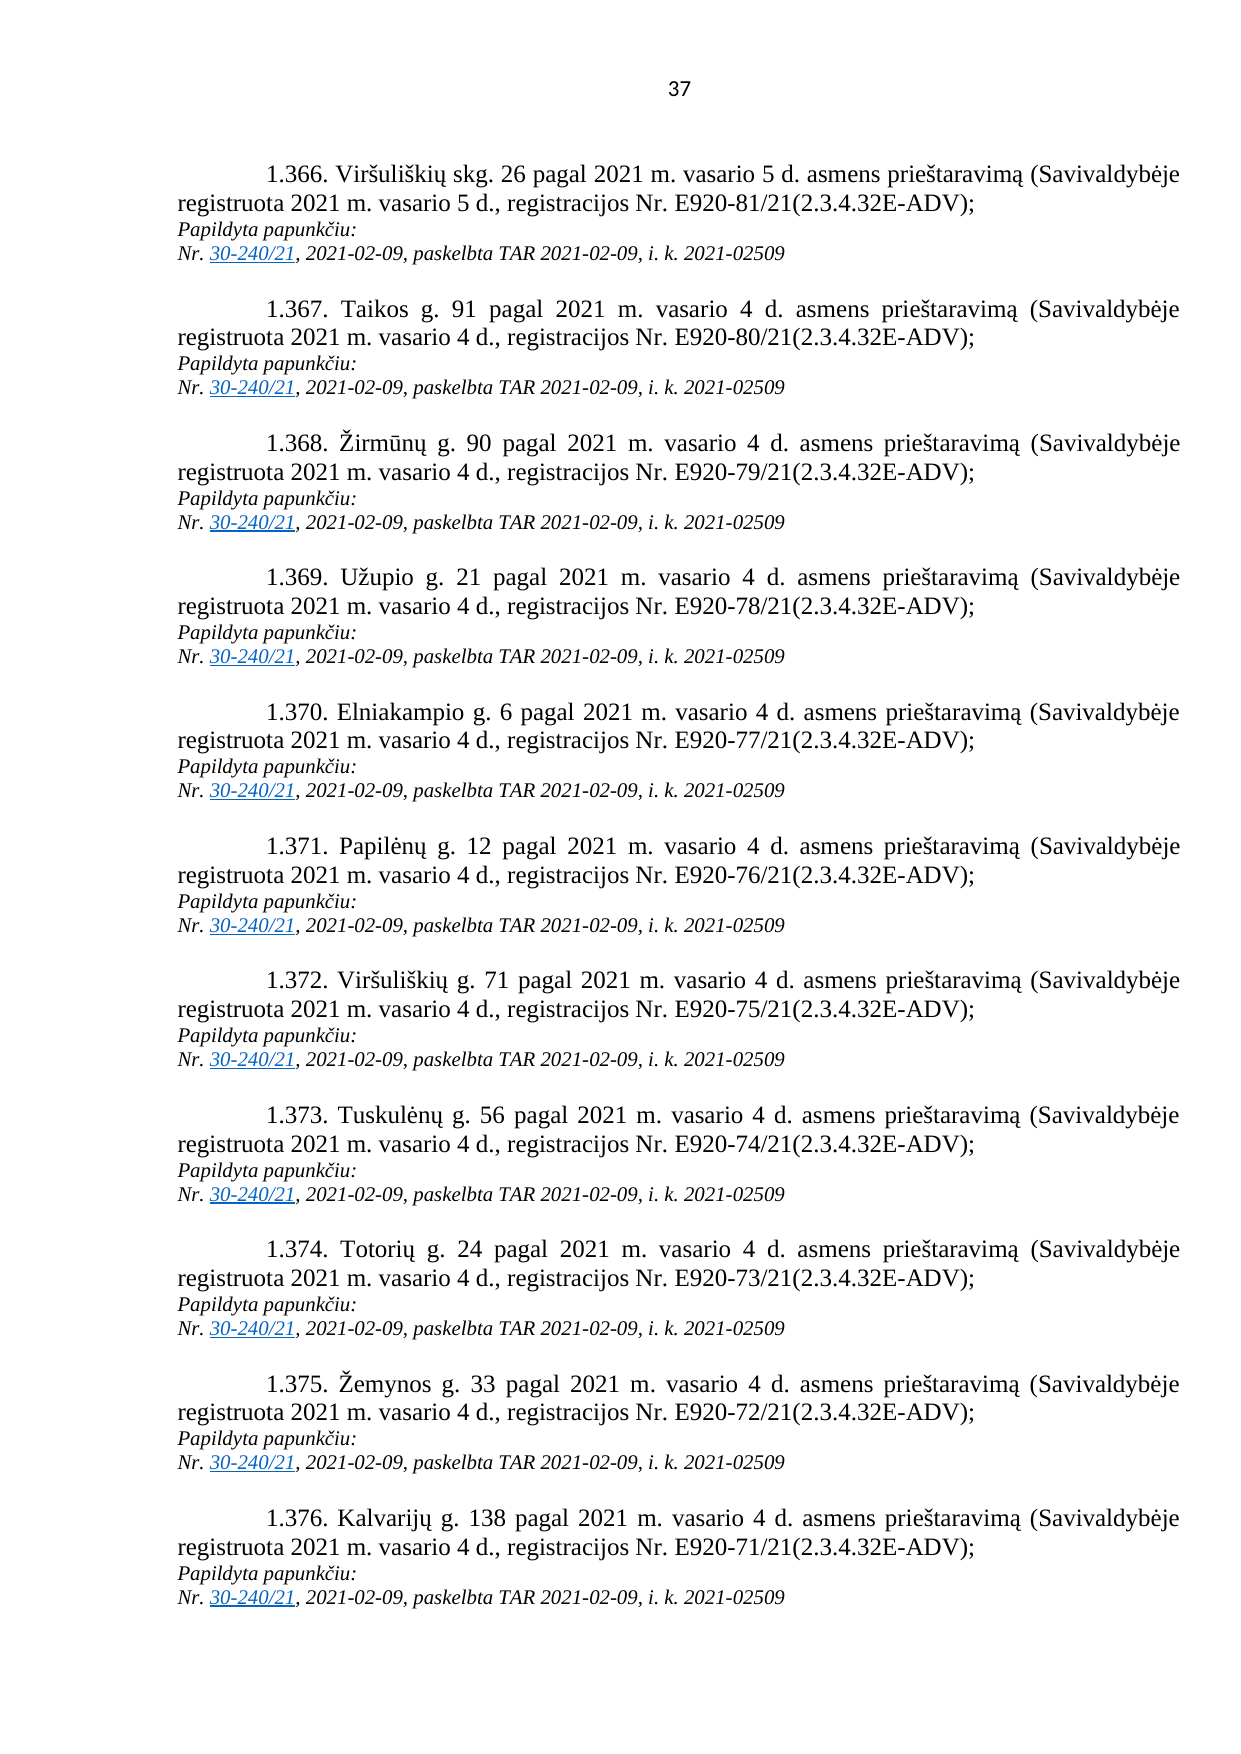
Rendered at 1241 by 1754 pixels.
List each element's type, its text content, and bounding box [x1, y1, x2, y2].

text 1.372. Viršuliškių g. 71 pagal 2021 m. vasario 4 d. asmens prieštaravimą (Savivaldybėje registruota 2021 m. vasario 4 d., registracijos Nr. E920-75/21(2.3.4.32E-ADV); [177, 966, 1181, 1023]
text 1.373. Tuskulėnų g. 56 pagal 2021 m. vasario 4 d. asmens prieštaravimą (Savivaldybėje registruota 2021 m. vasario 4 d., registracijos Nr. E920-74/21(2.3.4.32E-ADV); [177, 1100, 1181, 1157]
text Papildyta papunkčiu: [177, 620, 1181, 644]
text 1.376. Kalvarijų g. 138 pagal 2021 m. vasario 4 d. asmens prieštaravimą (Savivaldybėje registruota 2021 m. vasario 4 d., registracijos Nr. E920-71/21(2.3.4.32E-ADV); [177, 1503, 1181, 1561]
text Papildyta papunkčiu: [177, 217, 1181, 241]
text 1.369. Užupio g. 21 pagal 2021 m. vasario 4 d. asmens prieštaravimą (Savivaldybėje registruota 2021 m. vasario 4 d., registracijos Nr. E920-78/21(2.3.4.32E-ADV); [177, 562, 1181, 620]
text 1.371. Papilėnų g. 12 pagal 2021 m. vasario 4 d. asmens prieštaravimą (Savivaldybėje registruota 2021 m. vasario 4 d., registracijos Nr. E920-76/21(2.3.4.32E-ADV); [177, 831, 1181, 889]
text Papildyta papunkčiu: [177, 351, 1181, 375]
text Nr. 30-240/21, 2021-02-09, paskelbta TAR 2021-02-09, i. k. 2021-02509 [177, 644, 1181, 668]
text Papildyta papunkčiu: [177, 486, 1181, 510]
text Nr. 30-240/21, 2021-02-09, paskelbta TAR 2021-02-09, i. k. 2021-02509 [177, 1450, 1181, 1474]
text 1.368. Žirmūnų g. 90 pagal 2021 m. vasario 4 d. asmens prieštaravimą (Savivaldybėje registruota 2021 m. vasario 4 d., registracijos Nr. E920-79/21(2.3.4.32E-ADV); [177, 428, 1181, 486]
text 1.367. Taikos g. 91 pagal 2021 m. vasario 4 d. asmens prieštaravimą (Savivaldybėje registruota 2021 m. vasario 4 d., registracijos Nr. E920-80/21(2.3.4.32E-ADV); [177, 294, 1181, 351]
text Nr. 30-240/21, 2021-02-09, paskelbta TAR 2021-02-09, i. k. 2021-02509 [177, 1047, 1181, 1071]
text 1.370. Elniakampio g. 6 pagal 2021 m. vasario 4 d. asmens prieštaravimą (Savivaldybėje registruota 2021 m. vasario 4 d., registracijos Nr. E920-77/21(2.3.4.32E-ADV); [177, 697, 1181, 754]
text 1.366. Viršuliškių skg. 26 pagal 2021 m. vasario 5 d. asmens prieštaravimą (Savivaldybėje registruota 2021 m. vasario 5 d., registracijos Nr. E920-81/21(2.3.4.32E-ADV); [177, 159, 1181, 217]
text Nr. 30-240/21, 2021-02-09, paskelbta TAR 2021-02-09, i. k. 2021-02509 [177, 913, 1181, 937]
text Papildyta papunkčiu: [177, 1292, 1181, 1316]
text Nr. 30-240/21, 2021-02-09, paskelbta TAR 2021-02-09, i. k. 2021-02509 [177, 1585, 1181, 1609]
text Papildyta papunkčiu: [177, 1426, 1181, 1450]
text Nr. 30-240/21, 2021-02-09, paskelbta TAR 2021-02-09, i. k. 2021-02509 [177, 241, 1181, 265]
text Nr. 30-240/21, 2021-02-09, paskelbta TAR 2021-02-09, i. k. 2021-02509 [177, 1316, 1181, 1340]
text Papildyta papunkčiu: [177, 754, 1181, 778]
text Nr. 30-240/21, 2021-02-09, paskelbta TAR 2021-02-09, i. k. 2021-02509 [177, 375, 1181, 399]
text Nr. 30-240/21, 2021-02-09, paskelbta TAR 2021-02-09, i. k. 2021-02509 [177, 510, 1181, 534]
text Papildyta papunkčiu: [177, 1157, 1181, 1182]
text Papildyta papunkčiu: [177, 1023, 1181, 1047]
text Papildyta papunkčiu: [177, 889, 1181, 913]
text Nr. 30-240/21, 2021-02-09, paskelbta TAR 2021-02-09, i. k. 2021-02509 [177, 778, 1181, 802]
text 1.375. Žemynos g. 33 pagal 2021 m. vasario 4 d. asmens prieštaravimą (Savivaldybėje registruota 2021 m. vasario 4 d., registracijos Nr. E920-72/21(2.3.4.32E-ADV); [177, 1369, 1181, 1426]
text 1.374. Totorių g. 24 pagal 2021 m. vasario 4 d. asmens prieštaravimą (Savivaldybėje registruota 2021 m. vasario 4 d., registracijos Nr. E920-73/21(2.3.4.32E-ADV); [177, 1234, 1181, 1292]
text Papildyta papunkčiu: [177, 1561, 1181, 1585]
text Nr. 30-240/21, 2021-02-09, paskelbta TAR 2021-02-09, i. k. 2021-02509 [177, 1182, 1181, 1206]
